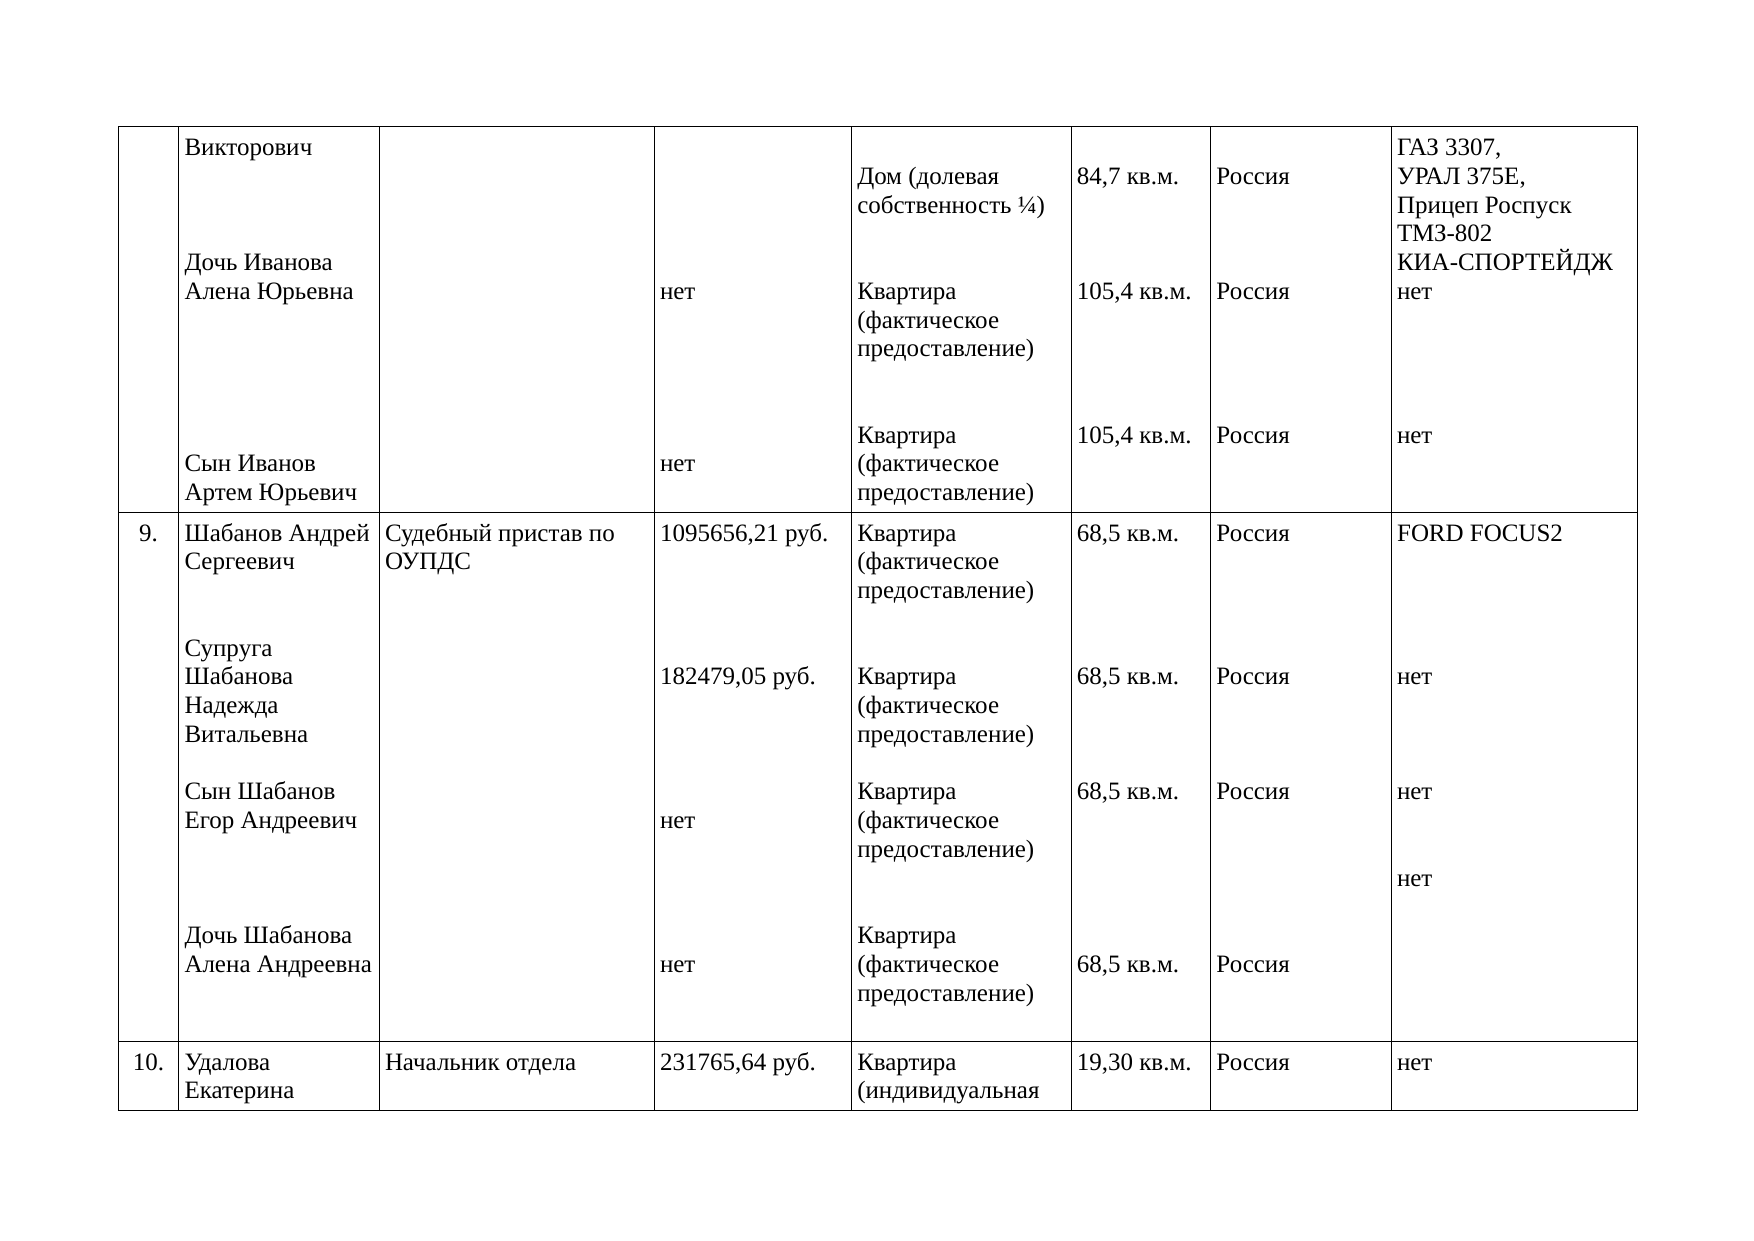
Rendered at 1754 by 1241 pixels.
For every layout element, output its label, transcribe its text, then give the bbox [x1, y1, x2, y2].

table_cell Дом (долевая собственность ¼) Квартира (фактическое предоставление) Квартира (фактическое предоставление) [852, 127, 1071, 512]
table_cell Квартира (фактическое предоставление) Квартира (фактическое предоставление) Квартира (фактическое предоставление) Квартира (фактическое предоставление) [852, 513, 1071, 1041]
table_cell Начальник отдела [380, 1042, 654, 1110]
table_cell 231765,64 руб. [655, 1042, 851, 1110]
table_cell [119, 127, 178, 512]
table_cell Викторович Дочь Иванова Алена Юрьевна Сын Иванов Артем Юрьевич [179, 127, 379, 512]
table_cell FORD FOCUS2 нет нет нет [1392, 513, 1637, 1041]
table_cell 84,7 кв.м. 105,4 кв.м. 105,4 кв.м. [1072, 127, 1210, 512]
table_cell Россия [1211, 1042, 1391, 1110]
table_cell Россия Россия Россия Россия [1211, 513, 1391, 1041]
table_cell [380, 127, 654, 512]
table_cell 9. [119, 513, 178, 1041]
table_cell 10. [119, 1042, 178, 1110]
table_cell нет нет [655, 127, 851, 512]
table_cell ГАЗ 3307, УРАЛ 375Е, Прицеп Роспуск ТМЗ-802 КИА-СПОРТЕЙДЖ нет нет [1392, 127, 1637, 512]
table_cell Удалова Екатерина [179, 1042, 379, 1110]
table_cell 19,30 кв.м. [1072, 1042, 1210, 1110]
table_cell Квартира (индивидуальная [852, 1042, 1071, 1110]
table_cell 1095656,21 руб. 182479,05 руб. нет нет [655, 513, 851, 1041]
table_cell Судебный пристав по ОУПДС [380, 513, 654, 1041]
table_cell Шабанов Андрей Сергеевич Супруга Шабанова Надежда Витальевна Сын Шабанов Егор Андреевич Дочь Шабанова Алена Андреевна [179, 513, 379, 1041]
table_cell нет [1392, 1042, 1637, 1110]
table_cell 68,5 кв.м. 68,5 кв.м. 68,5 кв.м. 68,5 кв.м. [1072, 513, 1210, 1041]
table_cell Россия Россия Россия [1211, 127, 1391, 512]
